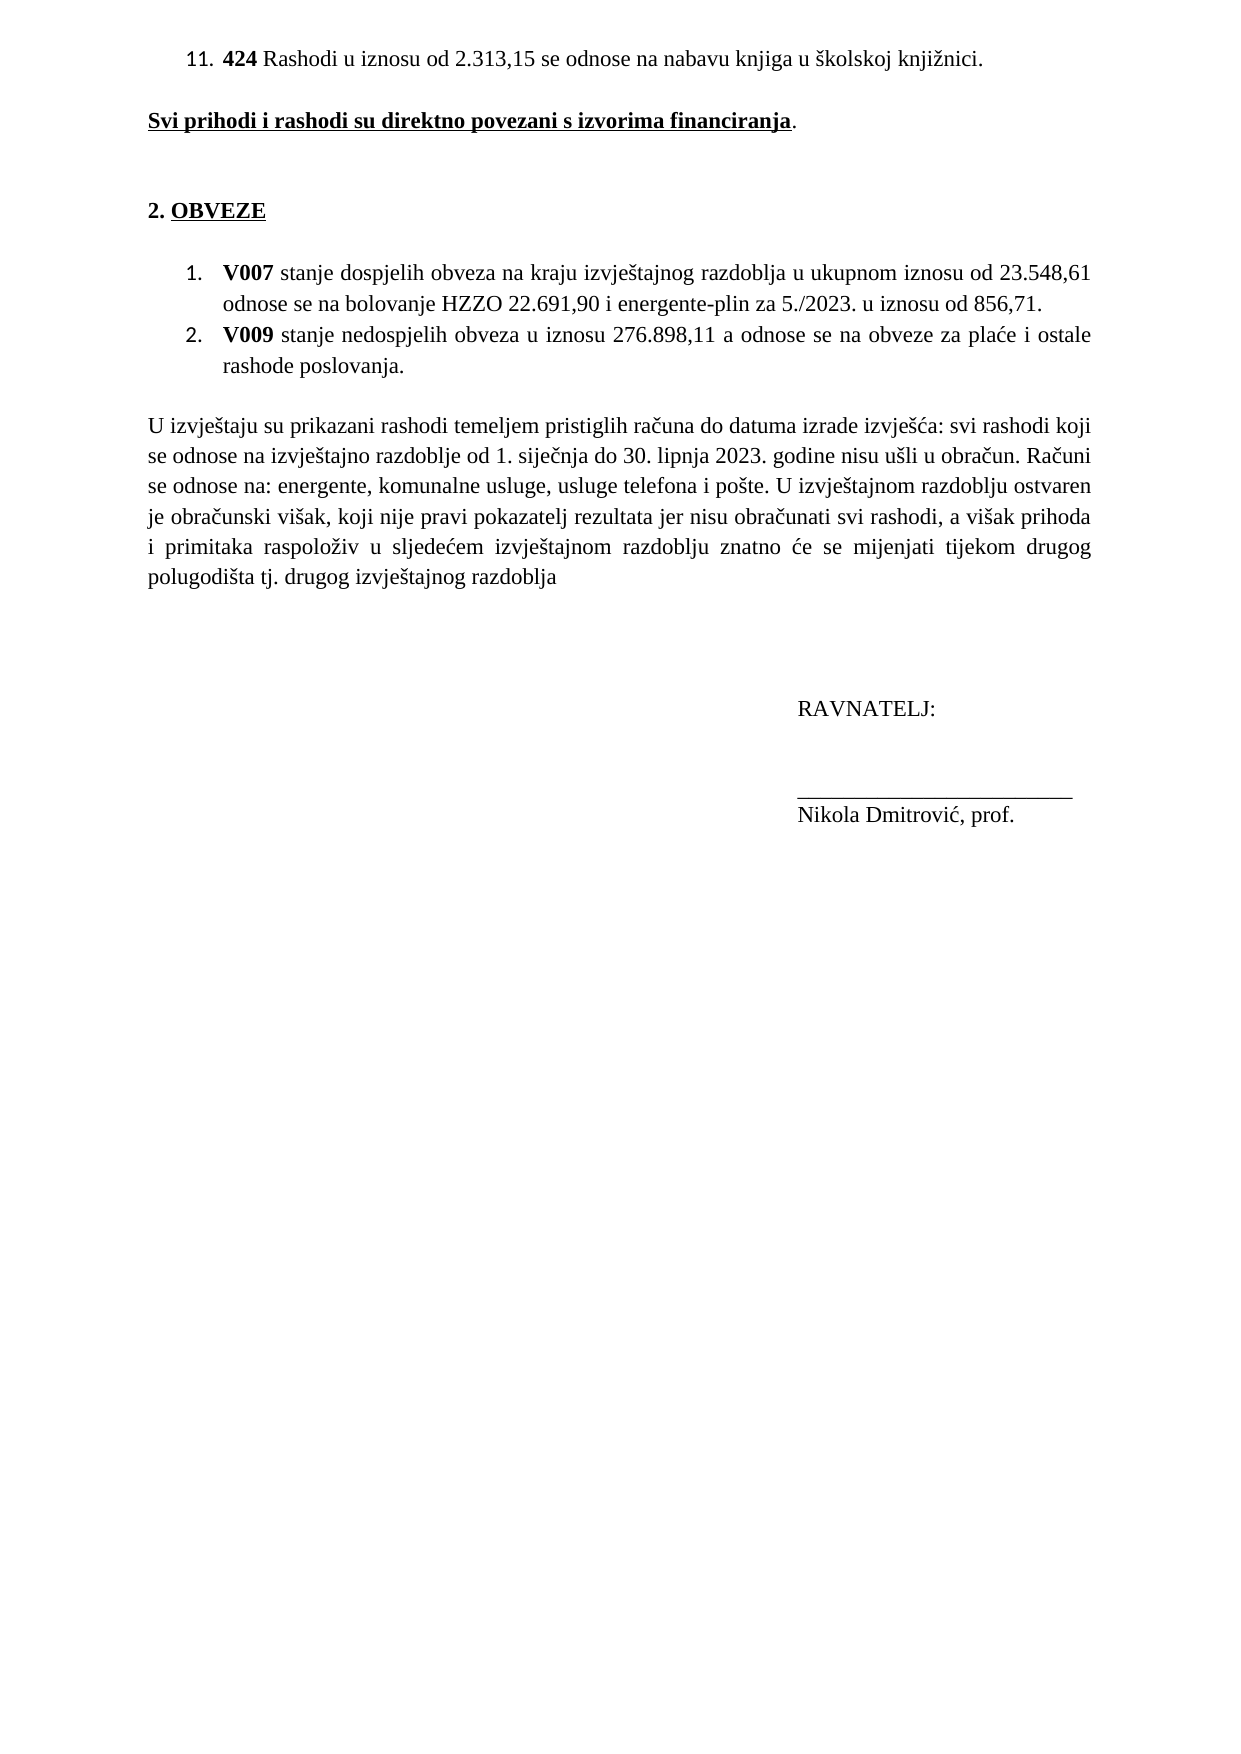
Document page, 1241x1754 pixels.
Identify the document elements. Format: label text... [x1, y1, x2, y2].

list 424 Rashodi u iznosu od 2.313,15 se odnose na nabavu knjiga u školskoj knjižnici. [185, 44, 1093, 72]
list V009 stanje nedospjelih obveza u iznosu 276.898,11 a odnose se na obveze za plaće i ostale rashode poslovanja. [185, 320, 1093, 378]
text 2. OBVEZE [148, 197, 1093, 224]
text Nikola Dmitrović, prof. [797, 801, 1093, 827]
text ________________________ [797, 774, 1093, 801]
list V007 stanje dospjelih obveza na kraju izvještajnog razdoblja u ukupnom iznosu od 23.548,61 odnose se na bolovanje HZZO 22.691,90 i energente-plin za 5./2023. u iznosu od 856,71. [185, 258, 1093, 316]
text U izvještaju su prikazani rashodi temeljem pristiglih računa do datuma izrade izvješća: svi rashodi koji se odnose na izvještajno razdoblje od 1. siječnja do 30. lipnja 2023. godine nisu ušli u obračun. Računi se odnose na: energente, komunalne usluge, usluge telefona i pošte. U izvještajnom razdoblju ostvaren je obračunski višak, koji nije pravi pokazatelj rezultata jer nisu obračunati svi rashodi, a višak prihoda i primitaka raspoloživ u sljedećem izvještajnom razdoblju znatno će se mijenjati tijekom drugog polugodišta tj. drugog izvještajnog razdoblja [148, 412, 1093, 589]
text Svi prihodi i rashodi su direktno povezani s izvorima financiranja. [148, 107, 1093, 133]
text RAVNATELJ: [797, 696, 1093, 722]
